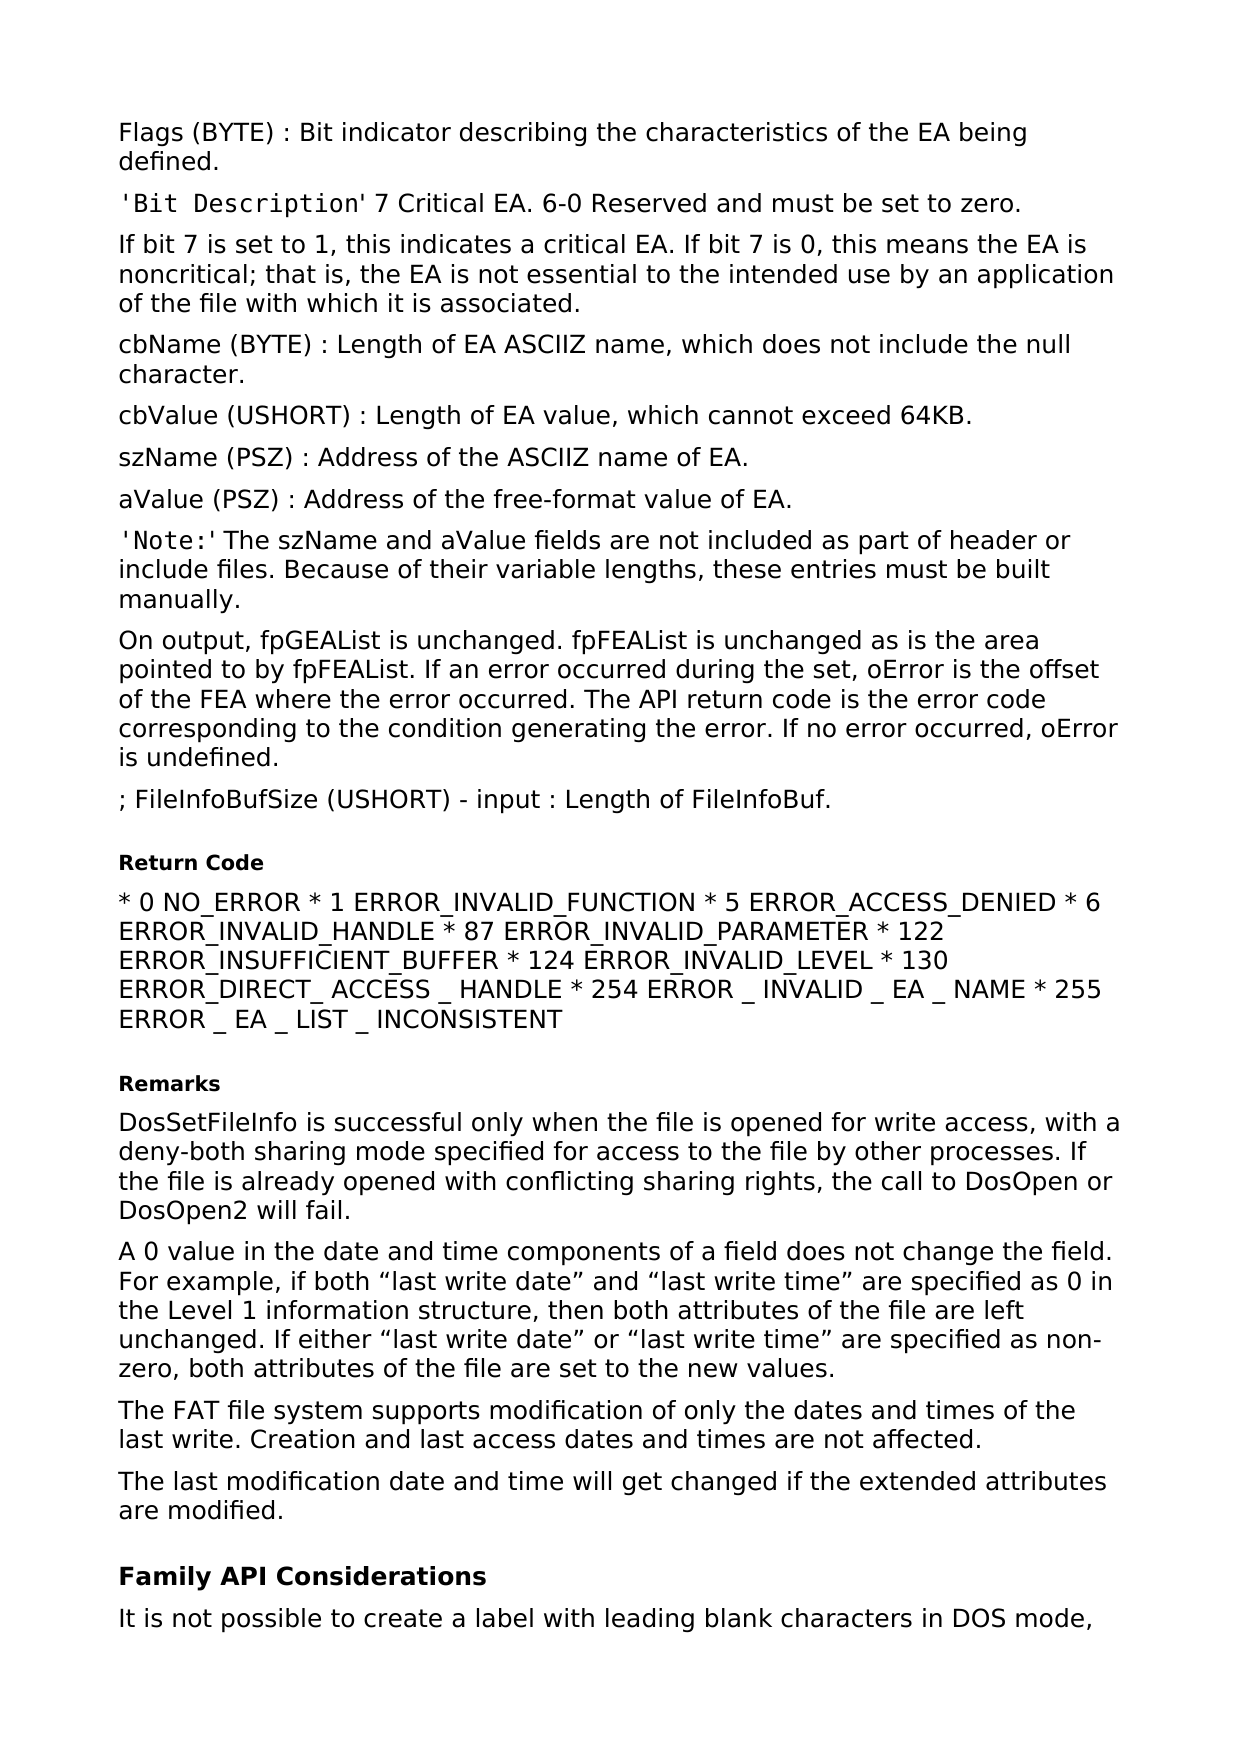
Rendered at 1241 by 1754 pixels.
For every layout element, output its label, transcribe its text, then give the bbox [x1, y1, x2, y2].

text The FAT file system supports modification of only the dates and times of the last write. Creation and last access dates and times are not affected. [118, 1396, 1122, 1454]
text If bit 7 is set to 1, this indicates a critical EA. If bit 7 is 0, this means the EA is noncritical; that is, the EA is not essential to the intended use by an application of the file with which it is associated. [118, 231, 1122, 318]
text It is not possible to create a label with leading blank characters in DOS mode, [118, 1604, 1122, 1633]
text Flags (BYTE) : Bit indicator describing the characteristics of the EA being defined. [118, 118, 1122, 176]
text aValue (PSZ) : Address of the free-format value of EA. [118, 485, 1122, 514]
text cbName (BYTE) : Length of EA ASCIIZ name, which does not include the null character. [118, 331, 1122, 389]
text On output, fpGEAList is unchanged. fpFEAList is unchanged as is the area pointed to by fpFEAList. If an error occurred during the set, oError is the offset of the FEA where the error occurred. The API return code is the error code corresponding to the condition generating the error. If no error occurred, oError is undefined. [118, 626, 1122, 772]
text DosSetFileInfo is successful only when the file is opened for write access, with a deny-both sharing mode specified for access to the file by other processes. If the file is already opened with conflicting sharing rights, the call to DosOpen or DosOpen2 will fail. [118, 1108, 1122, 1225]
subtitle Family API Considerations [118, 1562, 1122, 1592]
text * 0 NO_ERROR * 1 ERROR_INVALID_FUNCTION * 5 ERROR_ACCESS_DENIED * 6 ERROR_INVALID_HANDLE * 87 ERROR_INVALID_PARAMETER * 122 ERROR_INSUFFICIENT_BUFFER * 124 ERROR_INVALID_LEVEL * 130 ERROR_DIRECT_ ACCESS _ HANDLE * 254 ERROR _ INVALID _ EA _ NAME * 255 ERROR _ EA _ LIST _ INCONSISTENT [118, 888, 1122, 1034]
subtitle Remarks [118, 1072, 1122, 1096]
text A 0 value in the date and time components of a field does not change the field. For example, if both “last write date” and “last write time” are specified as 0 in the Level 1 information structure, then both attributes of the file are left unchanged. If either “last write date” or “last write time” are specified as non-zero, both attributes of the file are set to the new values. [118, 1237, 1122, 1383]
subtitle Return Code [118, 851, 1122, 876]
text cbValue (USHORT) : Length of EA value, which cannot exceed 64KB. [118, 401, 1122, 431]
text szName (PSZ) : Address of the ASCIIZ name of EA. [118, 443, 1122, 472]
text ; FileInfoBufSize (USHORT) - input : Length of FileInfoBuf. [118, 785, 1122, 814]
text The last modification date and time will get changed if the extended attributes are modified. [118, 1467, 1122, 1525]
text 'Bit Description' 7 Critical EA. 6-0 Reserved and must be set to zero. [118, 189, 1122, 218]
text 'Note:' The szName and aValue fields are not included as part of header or include files. Because of their variable lengths, these entries must be built manually. [118, 526, 1122, 614]
